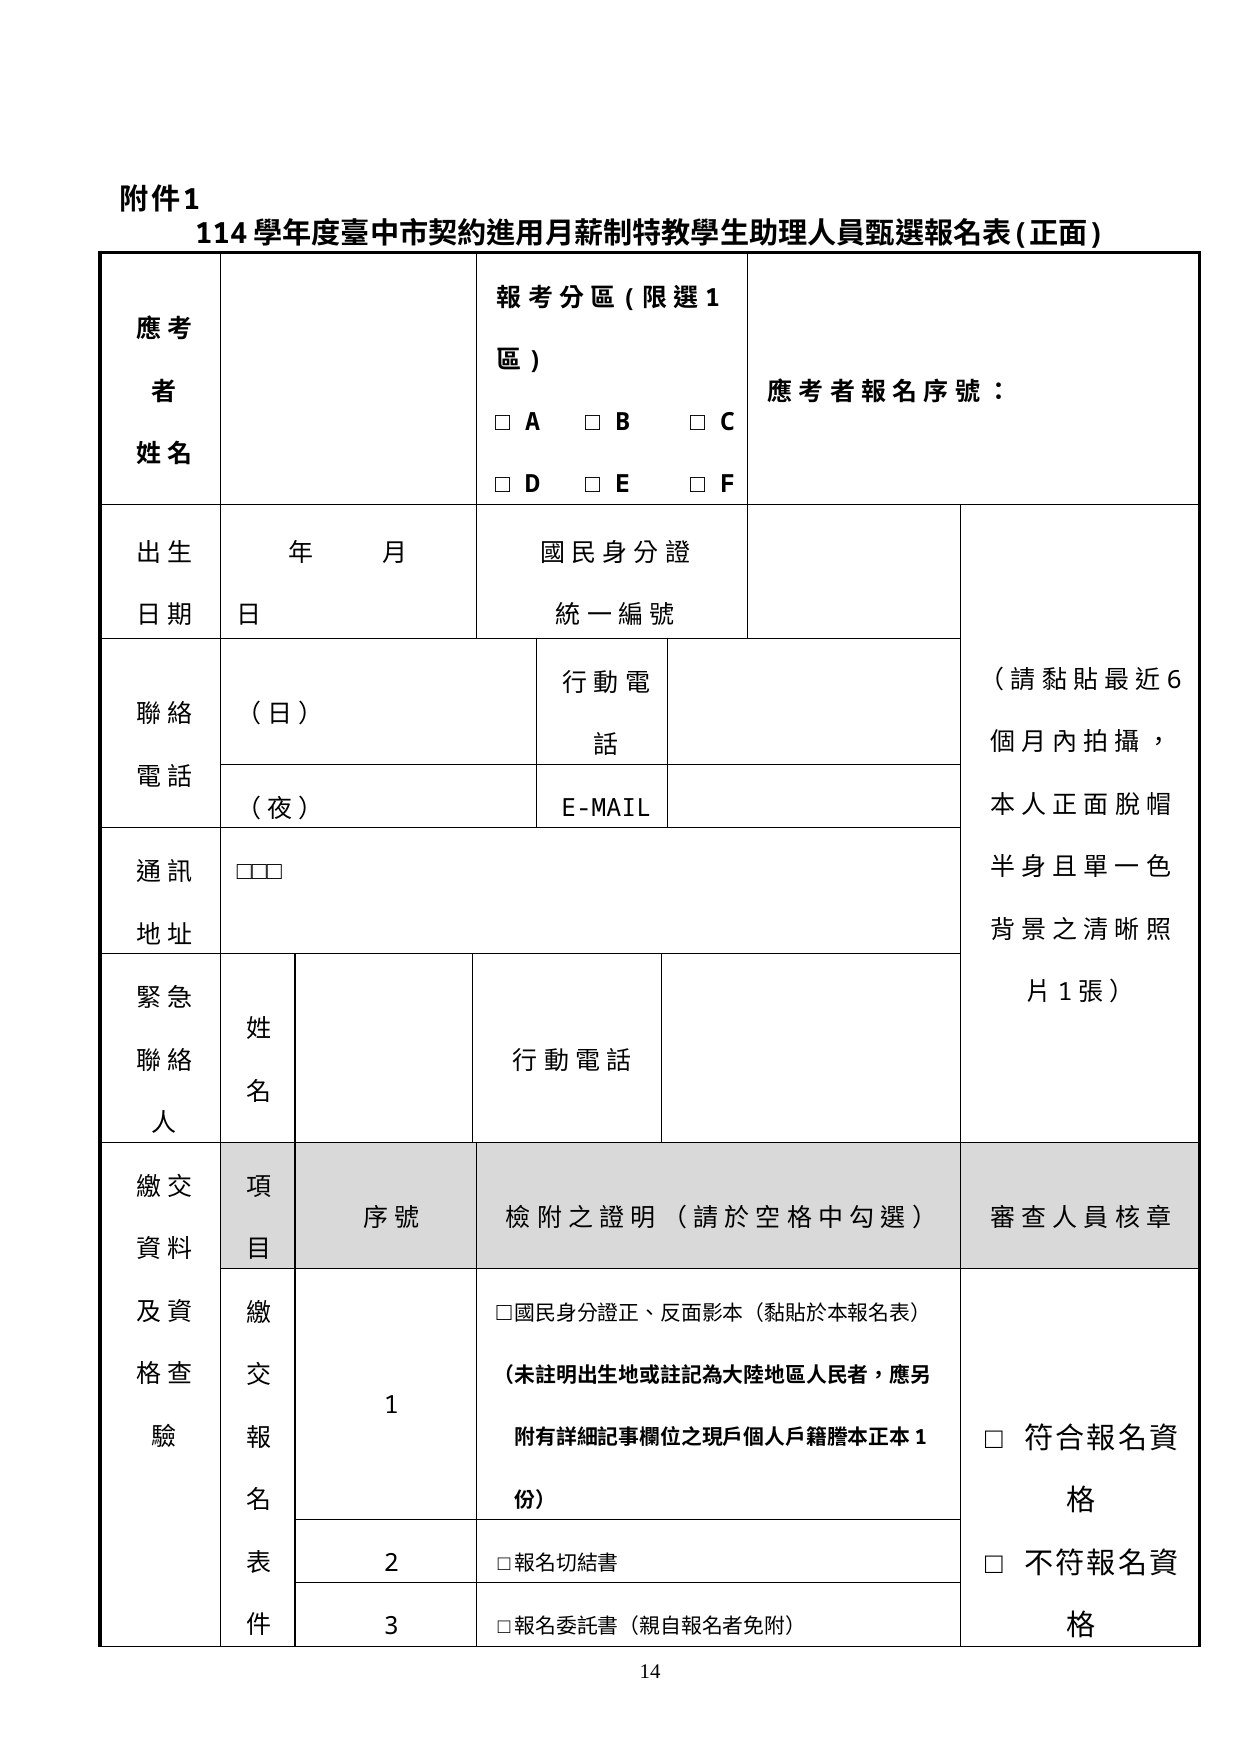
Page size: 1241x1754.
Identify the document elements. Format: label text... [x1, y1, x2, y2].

table_cell （日） [221, 639, 536, 763]
table_cell 姓 名 [221, 954, 294, 1142]
table_cell 行動電話 [473, 954, 661, 1142]
table_cell 年 月 日 [221, 505, 476, 637]
table_cell 行動電話 [537, 639, 667, 763]
table_cell [668, 765, 960, 827]
table_cell [662, 954, 960, 1142]
table_cell （請黏貼最近6個月內拍攝，本人正面脫帽半身且單一色背景之清晰照片1張） [961, 505, 1198, 1142]
table_header 報考分區(限選1區) □ A □ B □ C □ D □ E □ F [477, 254, 747, 504]
table_cell 項目 [221, 1143, 294, 1268]
table_cell □報名委託書（親自報名者免附） [477, 1583, 960, 1646]
table_cell □報名切結書 [477, 1520, 960, 1582]
table_cell 通訊 地址 [102, 828, 220, 953]
table_cell 國民身分證 統一編號 [477, 505, 747, 637]
table_header 應考者報名序號： [748, 254, 1198, 504]
table_cell 緊急 聯絡人 [102, 954, 220, 1142]
text 114學年度臺中市契約進用月薪制特教學生助理人員甄選報名表(正面) [118, 217, 1181, 251]
table_cell [668, 639, 960, 763]
table_cell 檢附之證明（請於空格中勾選） [477, 1143, 960, 1268]
table_cell [748, 505, 960, 637]
table_cell □ 符合報名資格 □ 不符報名資格 [961, 1269, 1198, 1646]
table_cell 序號 [296, 1143, 476, 1268]
table_header 應考者 姓名 [102, 254, 220, 504]
table_cell 審查人員核章 [961, 1143, 1198, 1268]
table_cell 1 [296, 1269, 476, 1519]
table_cell □□□ [221, 828, 960, 953]
table_cell E-MAIL [537, 765, 667, 827]
table_cell 繳交報名表件 [221, 1269, 294, 1646]
table_cell （夜） [221, 765, 536, 827]
table_header [221, 254, 476, 504]
table_cell 聯絡 電話 [102, 639, 220, 827]
table_cell 2 [296, 1520, 476, 1582]
text 附件1 [118, 155, 1181, 217]
table_cell 出生 日期 [102, 505, 220, 637]
table_cell 3 [296, 1583, 476, 1646]
table_cell □國民身分證正、反面影本（黏貼於本報名表） （未註明出生地或註記為大陸地區人民者，應另附有詳細記事欄位之現戶個人戶籍謄本正本1份） [477, 1269, 960, 1519]
table_cell [296, 954, 472, 1142]
table_cell 繳交資料及資格查驗 [102, 1143, 220, 1646]
